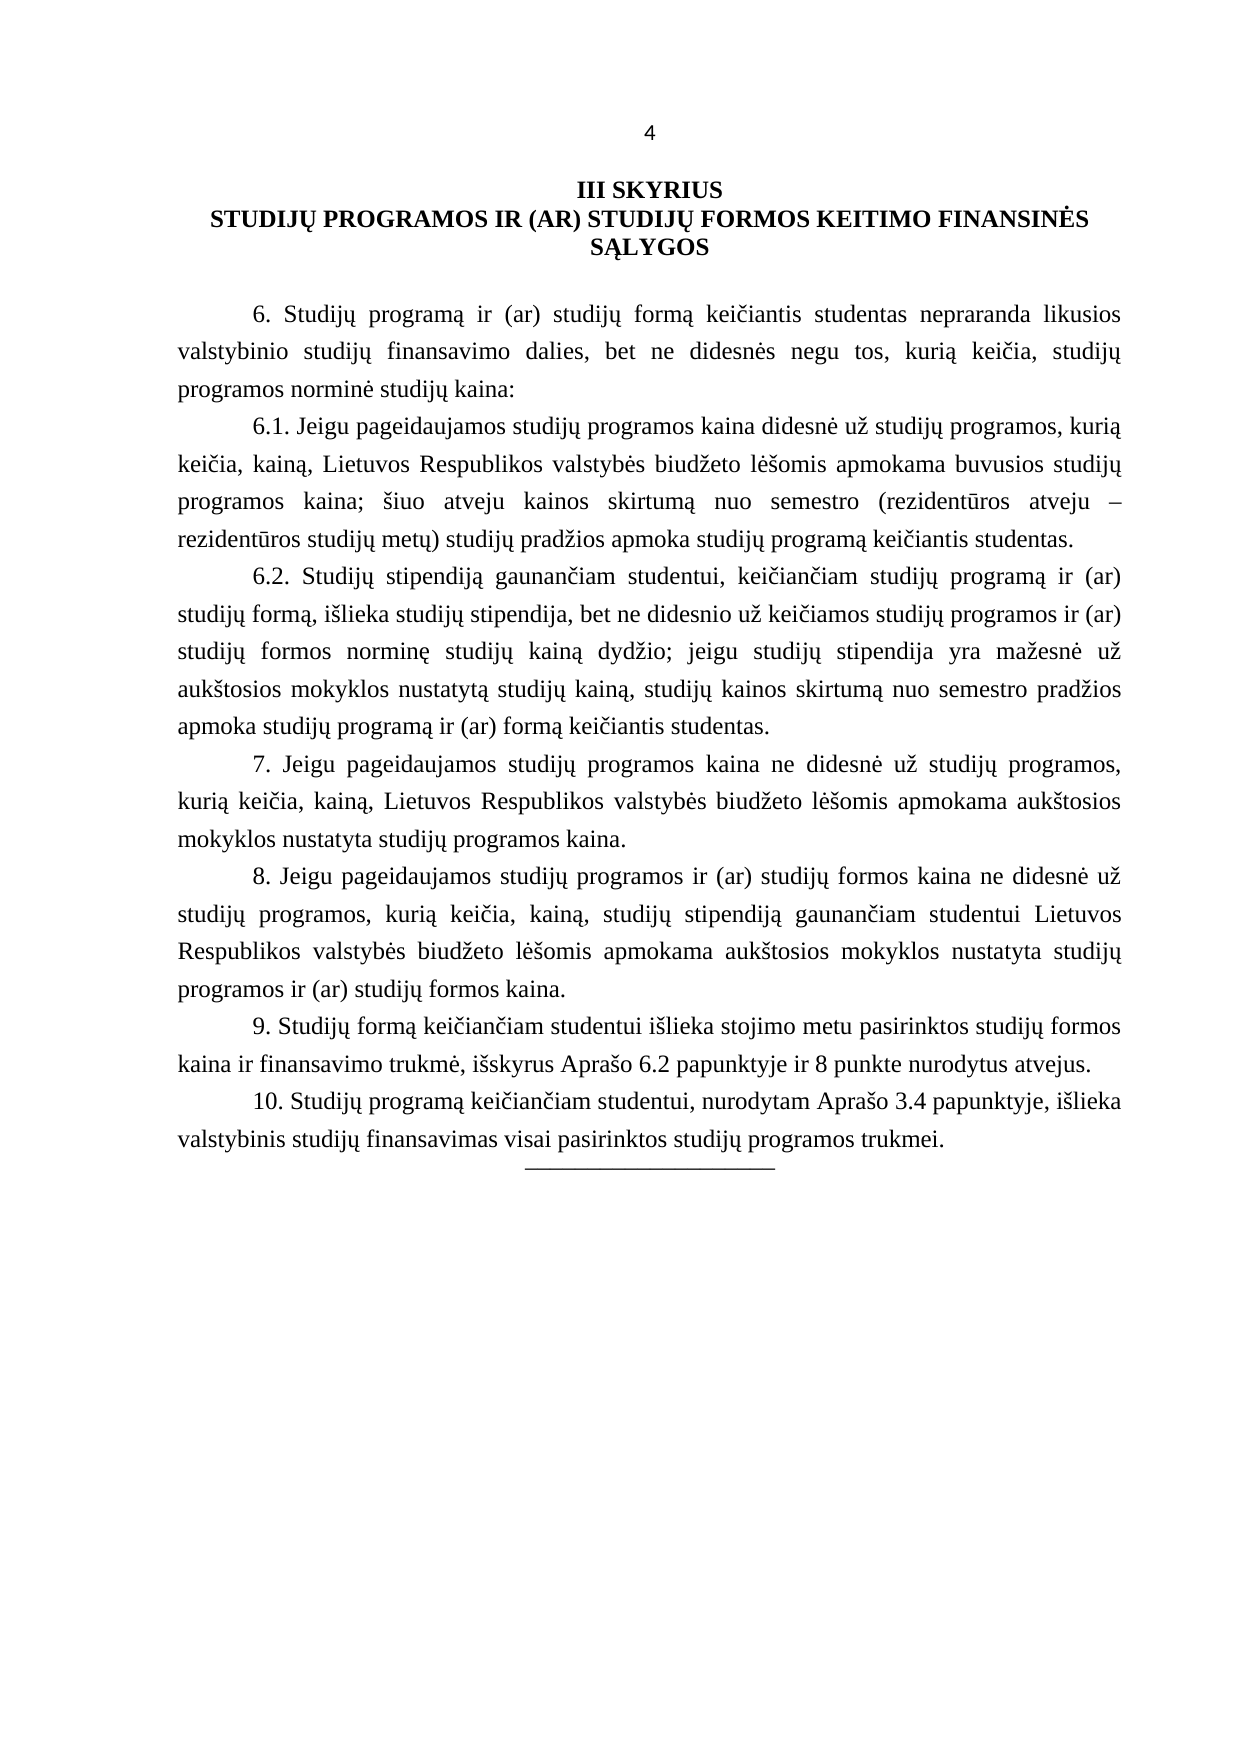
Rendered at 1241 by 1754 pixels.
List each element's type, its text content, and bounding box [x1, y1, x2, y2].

text 10. Studijų programą keičiančiam studentui, nurodytam Aprašo 3.4 papunktyje, išlieka valstybinis studijų finansavimas visai pasirinktos studijų programos trukmei. [177, 1077, 1122, 1152]
text –––––––––––––––––––– [177, 1152, 1122, 1181]
text 6.1. Jeigu pageidaujamos studijų programos kaina didesnė už studijų programos, kurią keičia, kainą, Lietuvos Respublikos valstybės biudžeto lėšomis apmokama buvusios studijų programos kaina; šiuo atveju kainos skirtumą nuo semestro (rezidentūros atveju – rezidentūros studijų metų) studijų pradžios apmoka studijų programą keičiantis studentas. [177, 402, 1122, 552]
text 6.2. Studijų stipendiją gaunančiam studentui, keičiančiam studijų programą ir (ar) studijų formą, išlieka studijų stipendija, bet ne didesnio už keičiamos studijų programos ir (ar) studijų formos norminę studijų kainą dydžio; jeigu studijų stipendija yra mažesnė už aukštosios mokyklos nustatytą studijų kainą, studijų kainos skirtumą nuo semestro pradžios apmoka studijų programą ir (ar) formą keičiantis studentas. [177, 552, 1122, 740]
text III SKYRIUS [177, 175, 1122, 204]
text STUDIJŲ PROGRAMOS IR (AR) STUDIJŲ FORMOS KEITIMO FINANSINĖS SĄLYGOS [177, 204, 1122, 261]
text 6. Studijų programą ir (ar) studijų formą keičiantis studentas nepraranda likusios valstybinio studijų finansavimo dalies, bet ne didesnės negu tos, kurią keičia, studijų programos norminė studijų kaina: [177, 290, 1122, 402]
text 9. Studijų formą keičiančiam studentui išlieka stojimo metu pasirinktos studijų formos kaina ir finansavimo trukmė, išskyrus Aprašo 6.2 papunktyje ir 8 punkte nurodytus atvejus. [177, 1002, 1122, 1077]
text 8. Jeigu pageidaujamos studijų programos ir (ar) studijų formos kaina ne didesnė už studijų programos, kurią keičia, kainą, studijų stipendiją gaunančiam studentui Lietuvos Respublikos valstybės biudžeto lėšomis apmokama aukštosios mokyklos nustatyta studijų programos ir (ar) studijų formos kaina. [177, 852, 1122, 1002]
text 7. Jeigu pageidaujamos studijų programos kaina ne didesnė už studijų programos, kurią keičia, kainą, Lietuvos Respublikos valstybės biudžeto lėšomis apmokama aukštosios mokyklos nustatyta studijų programos kaina. [177, 740, 1122, 852]
